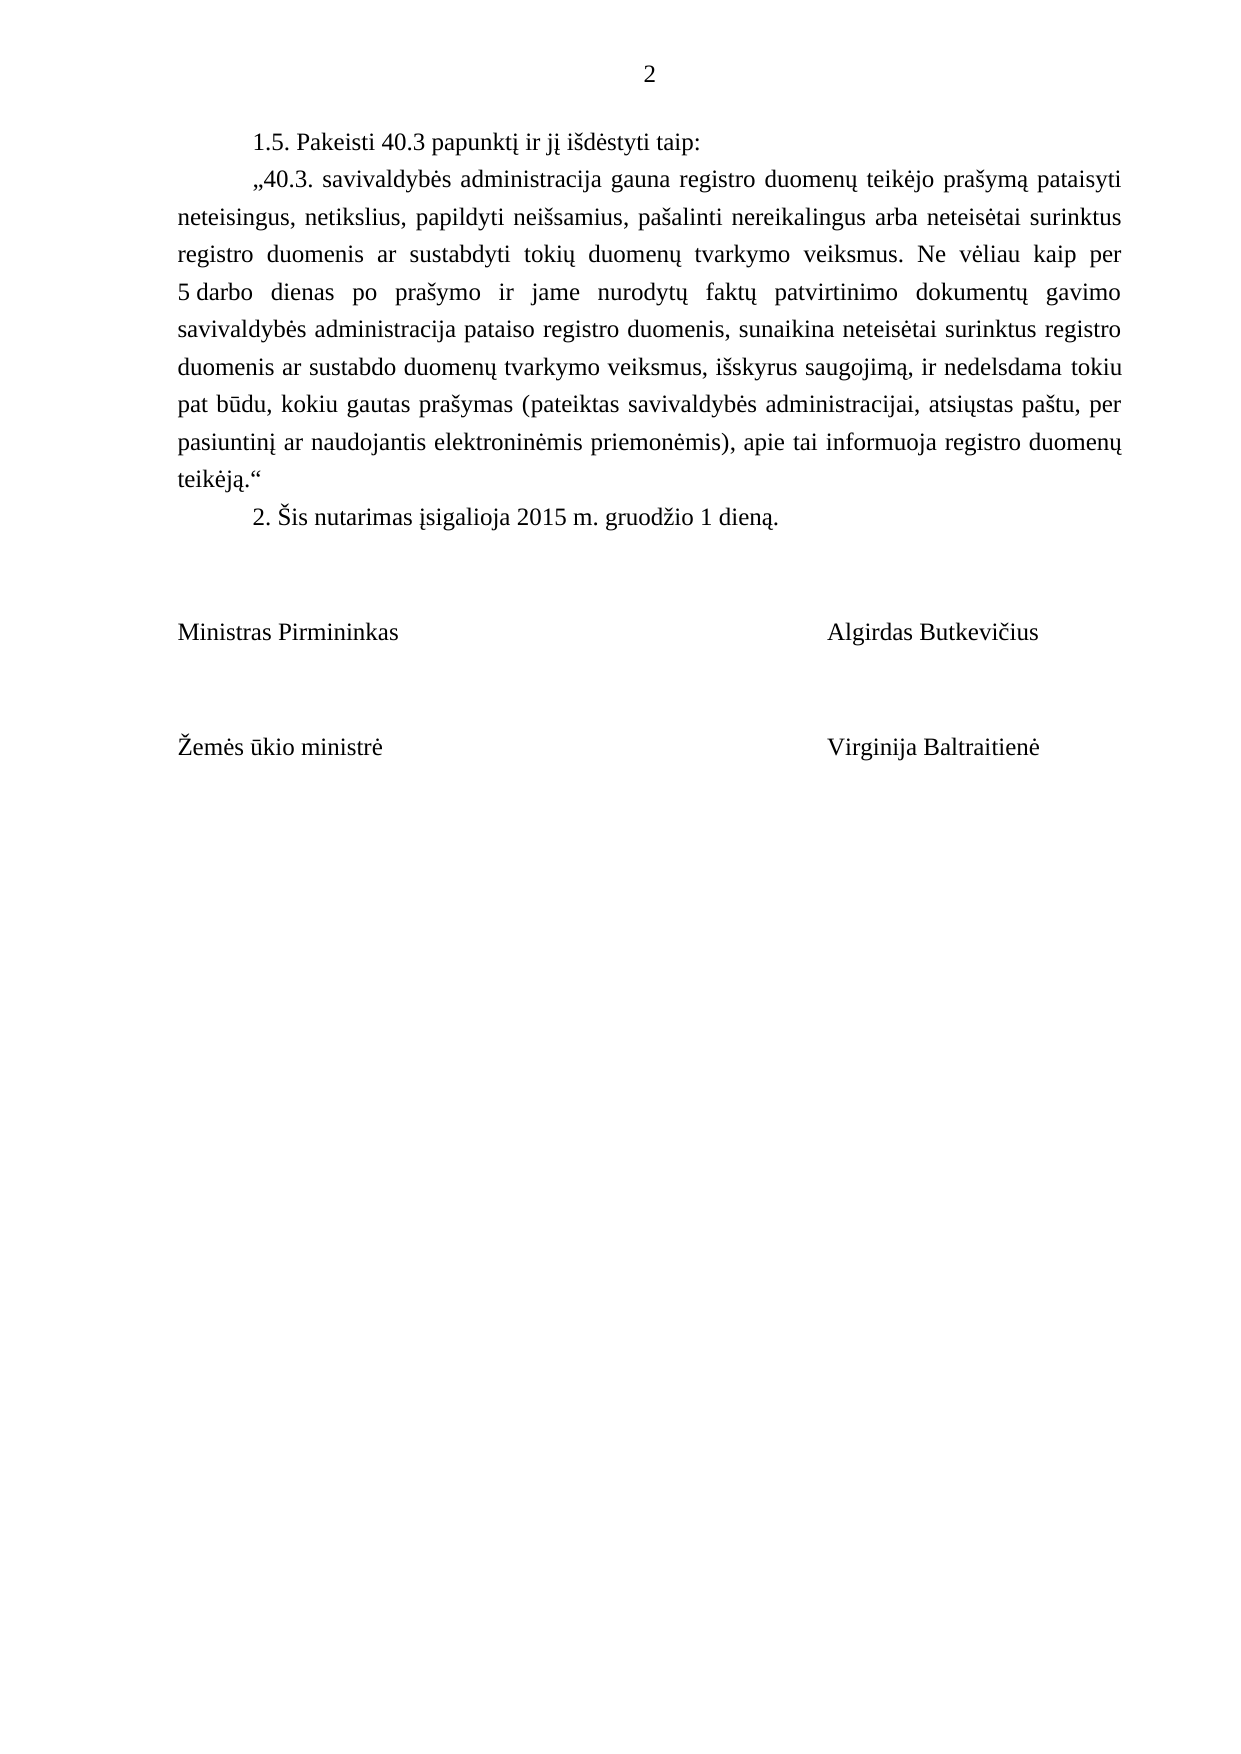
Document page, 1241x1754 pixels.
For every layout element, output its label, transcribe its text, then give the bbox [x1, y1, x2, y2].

text 1.5. Pakeisti 40.3 papunktį ir jį išdėstyti taip: [177, 118, 1122, 156]
text „40.3. savivaldybės administracija gauna registro duomenų teikėjo prašymą pataisyti neteisingus, netikslius, papildyti neišsamius, pašalinti nereikalingus arba neteisėtai surinktus registro duomenis ar sustabdyti tokių duomenų tvarkymo veiksmus. Ne vėliau kaip per 5 darbo dienas po prašymo ir jame nurodytų faktų patvirtinimo dokumentų gavimo savivaldybės administracija pataiso registro duomenis, sunaikina neteisėtai surinktus registro duomenis ar sustabdo duomenų tvarkymo veiksmus, išskyrus saugojimą, ir nedelsdama tokiu pat būdu, kokiu gautas prašymas (pateiktas savivaldybės administracijai, atsiųstas paštu, per pasiuntinį ar naudojantis elektroninėmis priemonėmis), apie tai informuoja registro duomenų teikėją.“ [177, 156, 1122, 493]
text Žemės ūkio ministrė Virginija Baltraitienė [177, 732, 1122, 761]
text Ministras Pirmininkas Algirdas Butkevičius [177, 617, 1122, 646]
text 2. Šis nutarimas įsigalioja 2015 m. gruodžio 1 dieną. [177, 493, 1122, 531]
